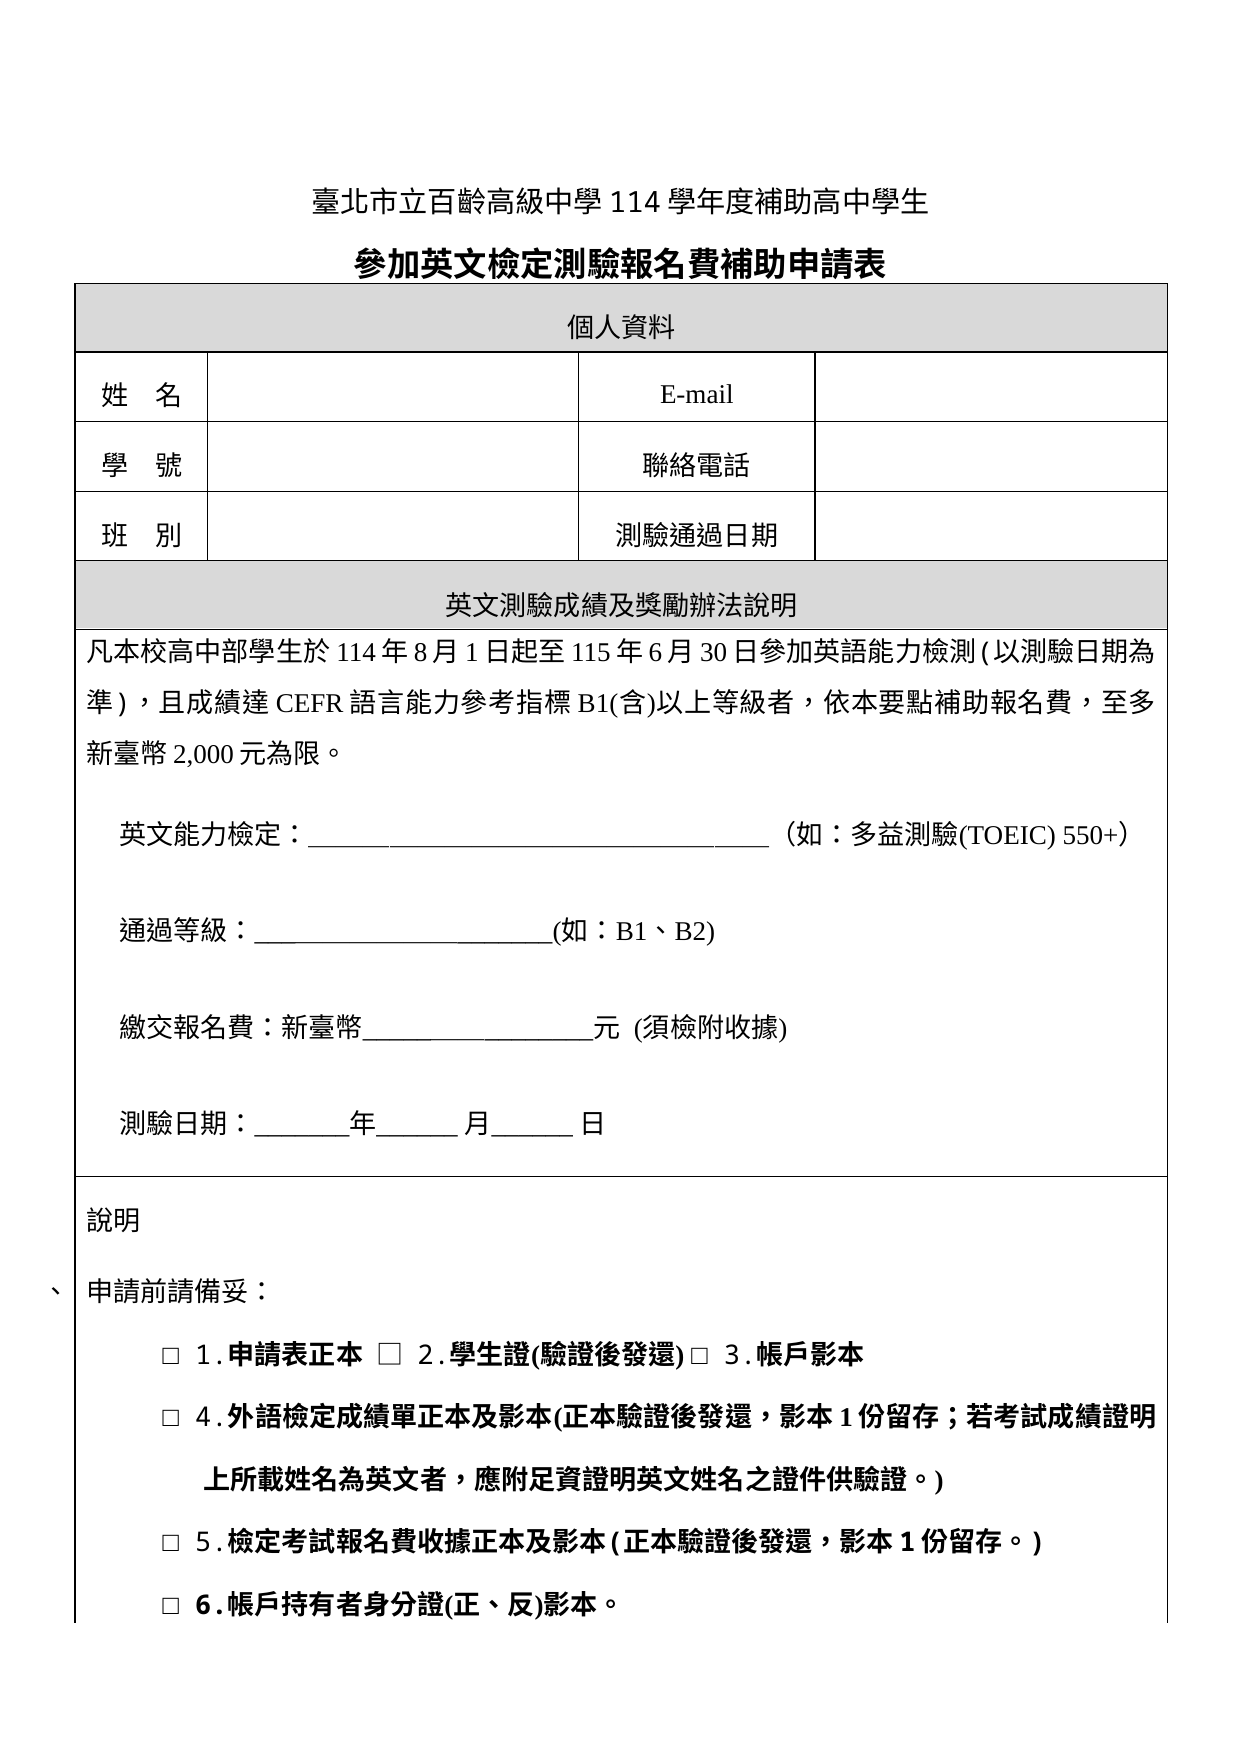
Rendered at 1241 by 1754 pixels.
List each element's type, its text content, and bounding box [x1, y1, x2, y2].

table_cell 說明 [76, 1177, 1167, 1248]
table_cell 姓 名 [76, 353, 207, 421]
table_cell 學 號 [76, 422, 207, 491]
table_header 個人資料 [76, 284, 1167, 351]
table_cell [208, 422, 578, 491]
table_cell 測驗通過日期 [579, 492, 814, 560]
table_cell 申請前請備妥： □ 1.申請表正本 □ 2.學生證(驗證後發還) □ 3.帳戶影本 □ 4.外語檢定成績單正本及影本(正本驗證後發還，影本1份留存；若考試成績證明上所載姓名為英文者，應附足資證明英文姓名之證件供驗證。) □ 5.檢定考試報名費收據正本及影本(正本驗證後發還，影本1份留存。) □ 6.帳戶持有者身分證(正、反)影本。 [76, 1248, 1167, 1623]
text 參加英文檢定測驗報名費補助申請表 [75, 221, 1165, 283]
table_cell 英文測驗成績及獎勵辦法說明 [76, 561, 1167, 628]
table_cell [816, 492, 1167, 560]
table_cell [816, 353, 1167, 421]
table_cell 聯絡電話 [579, 422, 814, 491]
table_cell [208, 353, 578, 421]
table_cell E-mail [579, 353, 814, 421]
table_cell [816, 422, 1167, 491]
table_cell 班 別 [76, 492, 207, 560]
table_cell [208, 492, 578, 560]
table_cell 凡本校高中部學生於114年8月1日起至115年6月30日參加英語能力檢測(以測驗日期為準)，且成績達CEFR語言能力參考指標B1(含)以上等級者，依本要點補助報名費，至多新臺幣2,000元為限。 英文能力檢定：＿＿＿＿＿＿＿＿＿＿＿＿＿＿＿＿＿（如：多益測驗(TOEIC) 550+） 通過等級：___＿＿＿＿＿＿_______(如：B1、B2) 繳交報名費：新臺幣_____＿＿________元 (須檢附收據) 測驗日期：_______年______ 月______ 日 [76, 630, 1167, 1176]
text 臺北市立百齡高級中學114學年度補助高中學生 [75, 158, 1165, 221]
